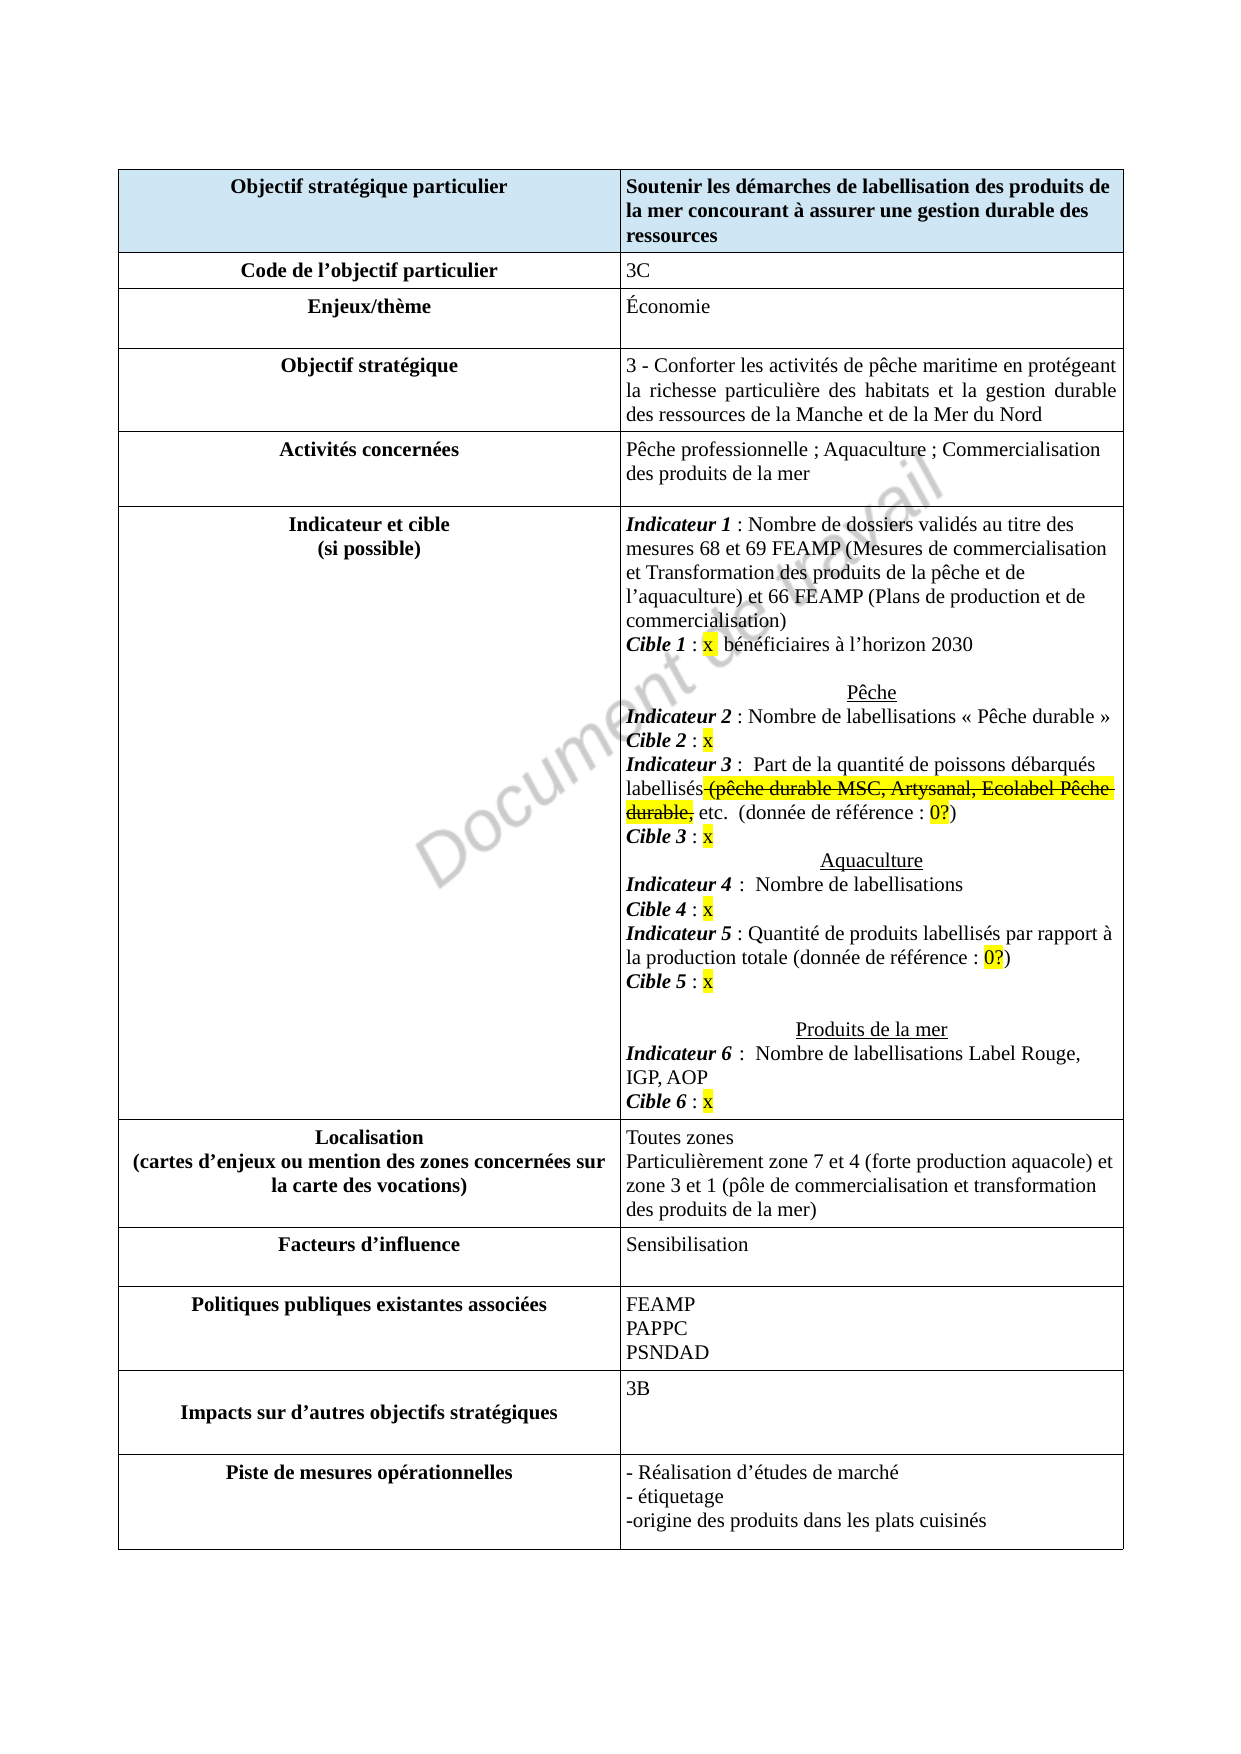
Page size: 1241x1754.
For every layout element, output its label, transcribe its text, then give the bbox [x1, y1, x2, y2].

table_cell FEAMP PAPPC PSNDAD [621, 1287, 1123, 1370]
picture [118, 1550, 1122, 1636]
table_cell Impacts sur d’autres objectifs stratégiques [119, 1371, 620, 1454]
table_cell - Réalisation d’études de marché - étiquetage -origine des produits dans les plats cuisinés [621, 1455, 1123, 1548]
table_cell Indicateur et cible (si possible) [119, 507, 620, 1119]
table_cell Activités concernées [119, 432, 620, 506]
table_cell Indicateur 1 : Nombre de dossiers validés au titre des mesures 68 et 69 FEAMP (Mesures de commercialisation et Transformation des produits de la pêche et de l’aquaculture) et 66 FEAMP (Plans de production et de commercialisation) Cible 1 : x bénéficiaires à l’horizon 2030 Pêche Indicateur 2 : Nombre de labellisations « Pêche durable » Cible 2 : x Indicateur 3 : Part de la quantité de poissons débarqués labellisés (pêche durable MSC, Artysanal, Ecolabel Pêche durable, etc. (donnée de référence : 0?) Cible 3 : x Aquaculture Indicateur 4 : Nombre de labellisations Cible 4 : x Indicateur 5 : Quantité de produits labellisés par rapport à la production totale (donnée de référence : 0?) Cible 5 : x Produits de la mer Indicateur 6 : Nombre de labellisations Label Rouge, IGP, AOP Cible 6 : x [621, 507, 1123, 1119]
table_cell Enjeux/thème [119, 289, 620, 348]
table_cell Sensibilisation [621, 1228, 1123, 1286]
table_cell Pêche professionnelle ; Aquaculture ; Commercialisation des produits de la mer [621, 432, 1123, 506]
table_cell Toutes zones Particulièrement zone 7 et 4 (forte production aquacole) et zone 3 et 1 (pôle de commercialisation et transformation des produits de la mer) [621, 1120, 1123, 1227]
table_header Soutenir les démarches de labellisation des produits de la mer concourant à assurer une gestion durable des ressources [621, 170, 1123, 252]
table_cell Localisation (cartes d’enjeux ou mention des zones concernées sur la carte des vocations) [119, 1120, 620, 1227]
table_cell 3C [621, 253, 1123, 288]
picture [118, 117, 1122, 169]
table_cell 3B [621, 1371, 1123, 1454]
table_cell Code de l’objectif particulier [119, 253, 620, 288]
table_cell Économie [621, 289, 1123, 348]
table_header Objectif stratégique particulier [119, 170, 620, 252]
table_cell Facteurs d’influence [119, 1228, 620, 1286]
table_cell Politiques publiques existantes associées [119, 1287, 620, 1370]
table_cell Objectif stratégique [119, 349, 620, 431]
table_cell 3 - Conforter les activités de pêche maritime en protégeant la richesse particulière des habitats et la gestion durable des ressources de la Manche et de la Mer du Nord [621, 349, 1123, 431]
table_cell Piste de mesures opérationnelles [119, 1455, 620, 1548]
